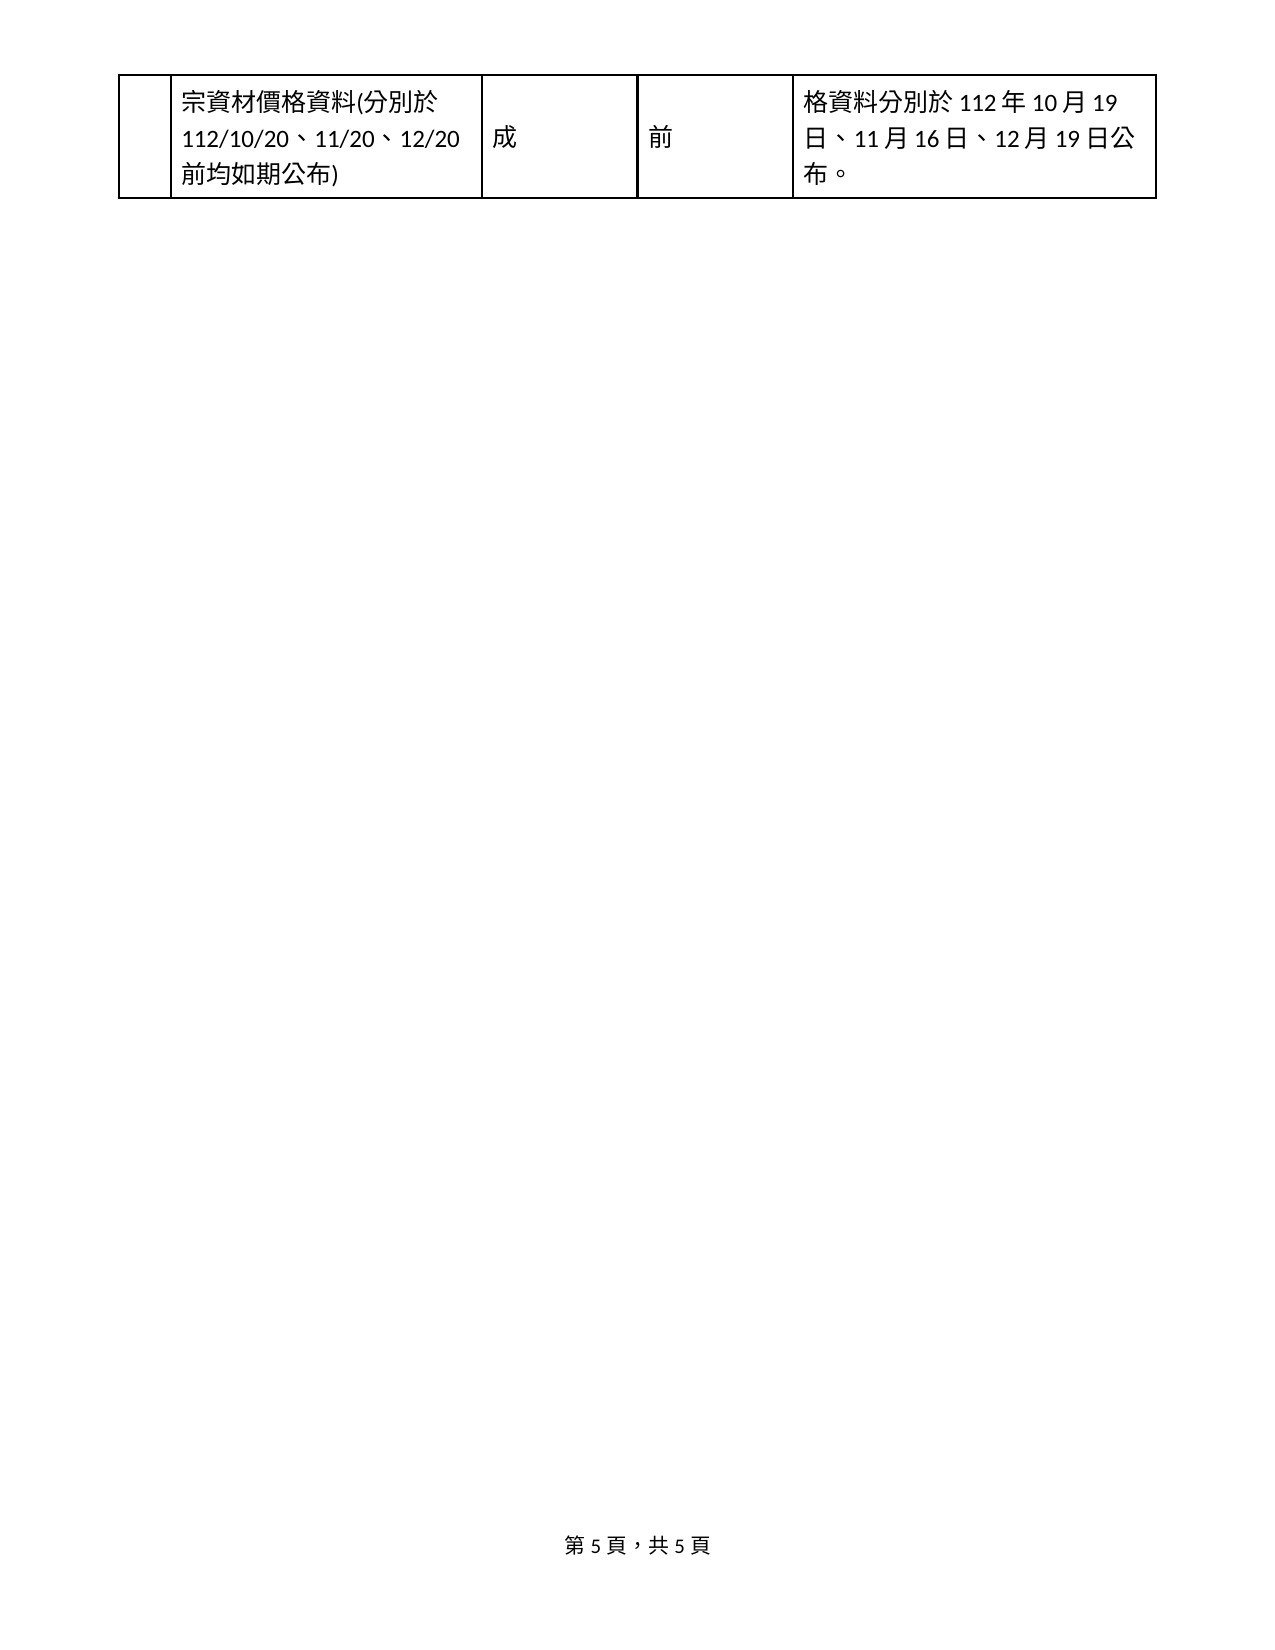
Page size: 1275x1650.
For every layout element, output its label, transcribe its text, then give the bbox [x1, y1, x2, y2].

table_cell 成 [483, 76, 636, 197]
table_cell 格資料分別於112年10月19日、11月16日、12月19日公布。 [794, 76, 1155, 197]
table_cell 前 [639, 76, 792, 197]
table_cell [120, 76, 170, 197]
table_cell 宗資材價格資料(分別於112/10/20、11/20、12/20前均如期公布) [172, 76, 481, 197]
